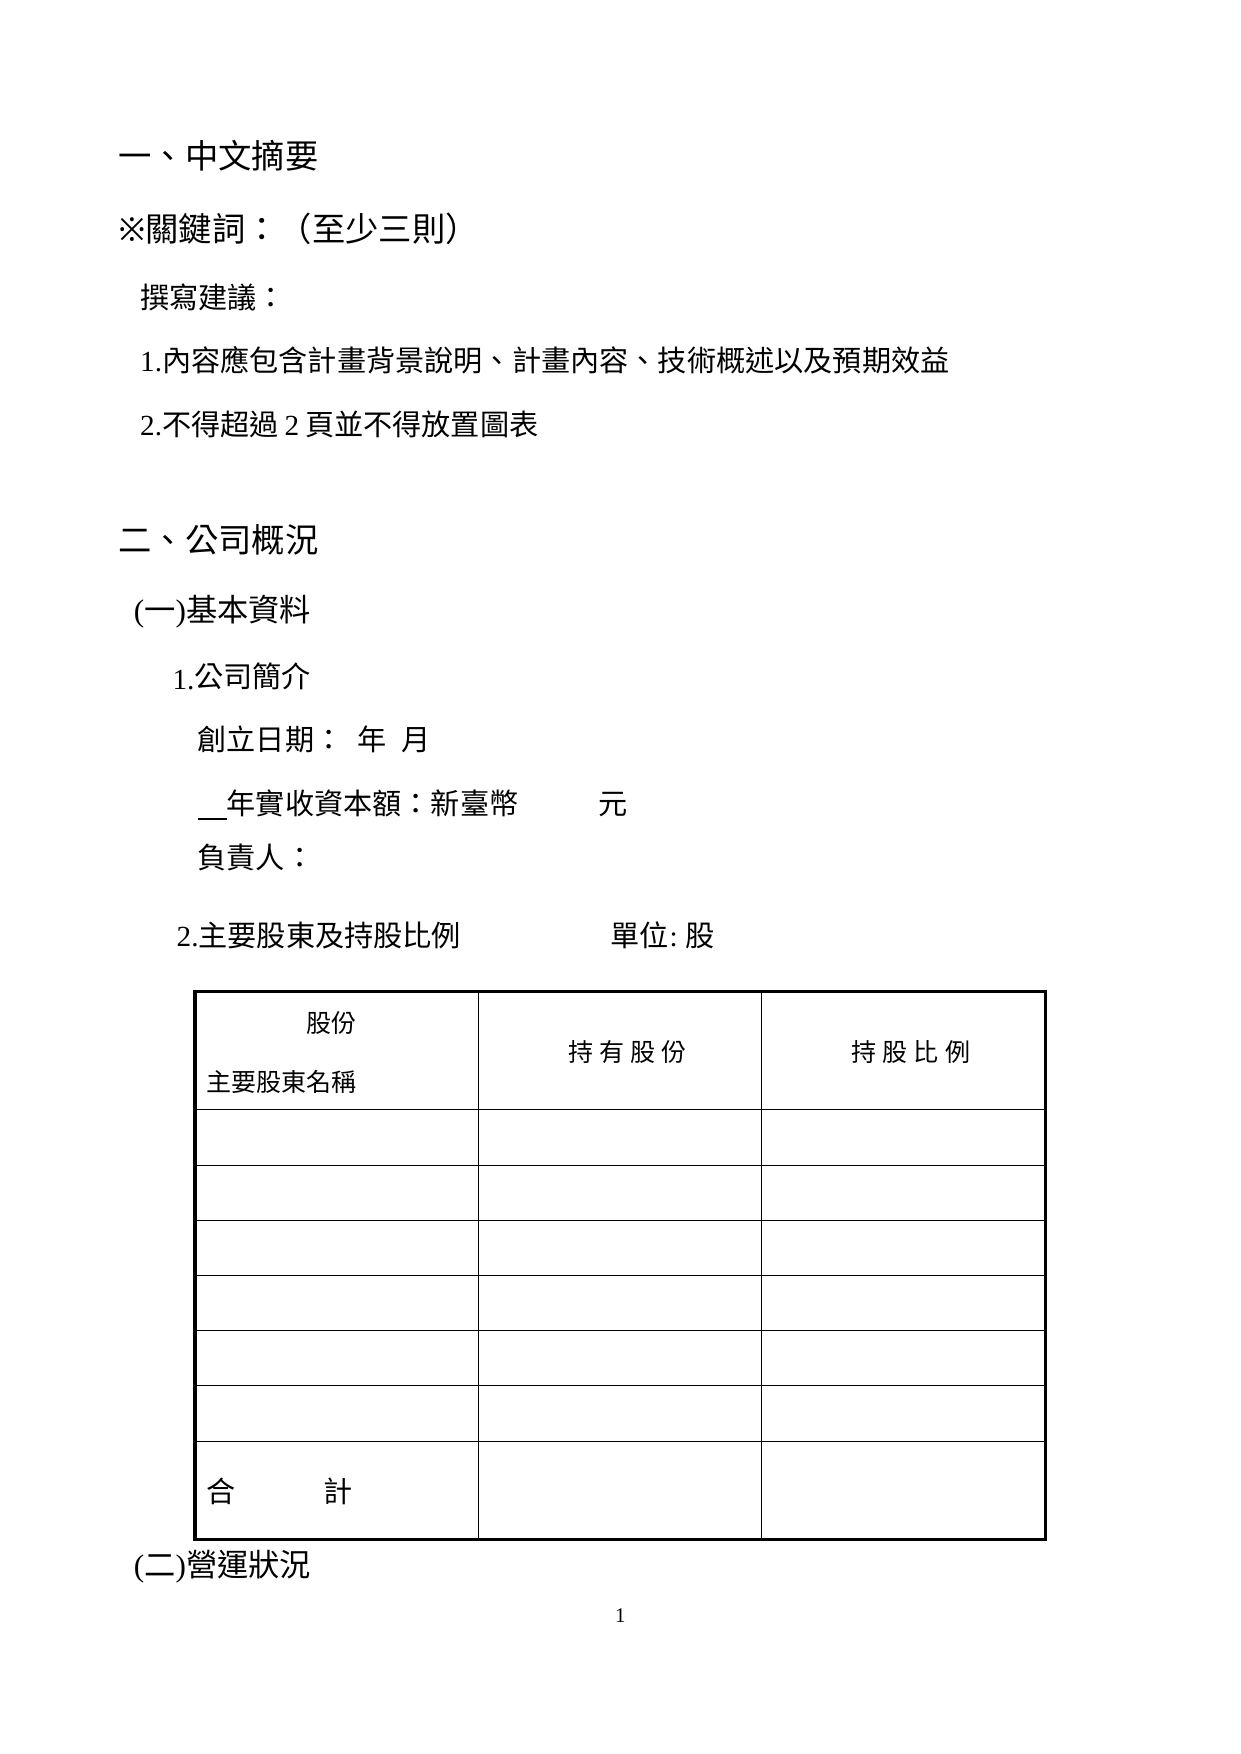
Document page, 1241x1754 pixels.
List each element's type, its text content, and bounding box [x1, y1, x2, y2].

table_cell [479, 1442, 761, 1537]
table_cell [197, 1221, 478, 1275]
table_header 股份 主要股東名稱 [197, 993, 478, 1109]
text 2.主要股東及持股比例 單位: 股 [118, 896, 1136, 971]
text 撰寫建議： [118, 274, 1122, 317]
table_cell [479, 1110, 761, 1164]
table_cell [197, 1110, 478, 1164]
table_header 持 有 股 份 [479, 993, 761, 1109]
table_cell [762, 1386, 1044, 1441]
table_cell [762, 1166, 1044, 1220]
table_header 持 股 比 例 [762, 993, 1044, 1109]
text 二、公司概況 [118, 513, 1122, 562]
table_cell [197, 1276, 478, 1330]
table_cell [762, 1331, 1044, 1385]
table_cell 合 計 [197, 1442, 478, 1537]
table_cell [762, 1442, 1044, 1537]
subtitle 1.公司簡介 [172, 653, 1122, 696]
table_cell [197, 1331, 478, 1385]
table_cell [197, 1166, 478, 1220]
subtitle 年實收資本額：新臺幣 元 [197, 780, 1122, 823]
text ※關鍵詞：（至少三則） [118, 202, 1122, 251]
subtitle 負責人： [197, 844, 1122, 877]
text 1.內容應包含計畫背景說明、計畫內容、技術概述以及預期效益 [118, 338, 1122, 380]
table_cell [479, 1166, 761, 1220]
text 2.不得超過2頁並不得放置圖表 [118, 401, 1122, 444]
subtitle 創立日期： 年 月 [197, 717, 1122, 759]
table_cell [762, 1110, 1044, 1164]
table_cell [479, 1386, 761, 1441]
table_cell [479, 1331, 761, 1385]
text (二)營運狀況 [118, 1541, 1122, 1586]
table_cell [479, 1276, 761, 1330]
table_cell [197, 1386, 478, 1441]
table_cell [762, 1276, 1044, 1330]
text 一、中文摘要 [118, 130, 1122, 178]
table_cell [479, 1221, 761, 1275]
text (一)基本資料 [118, 586, 1122, 631]
table_cell [762, 1221, 1044, 1275]
